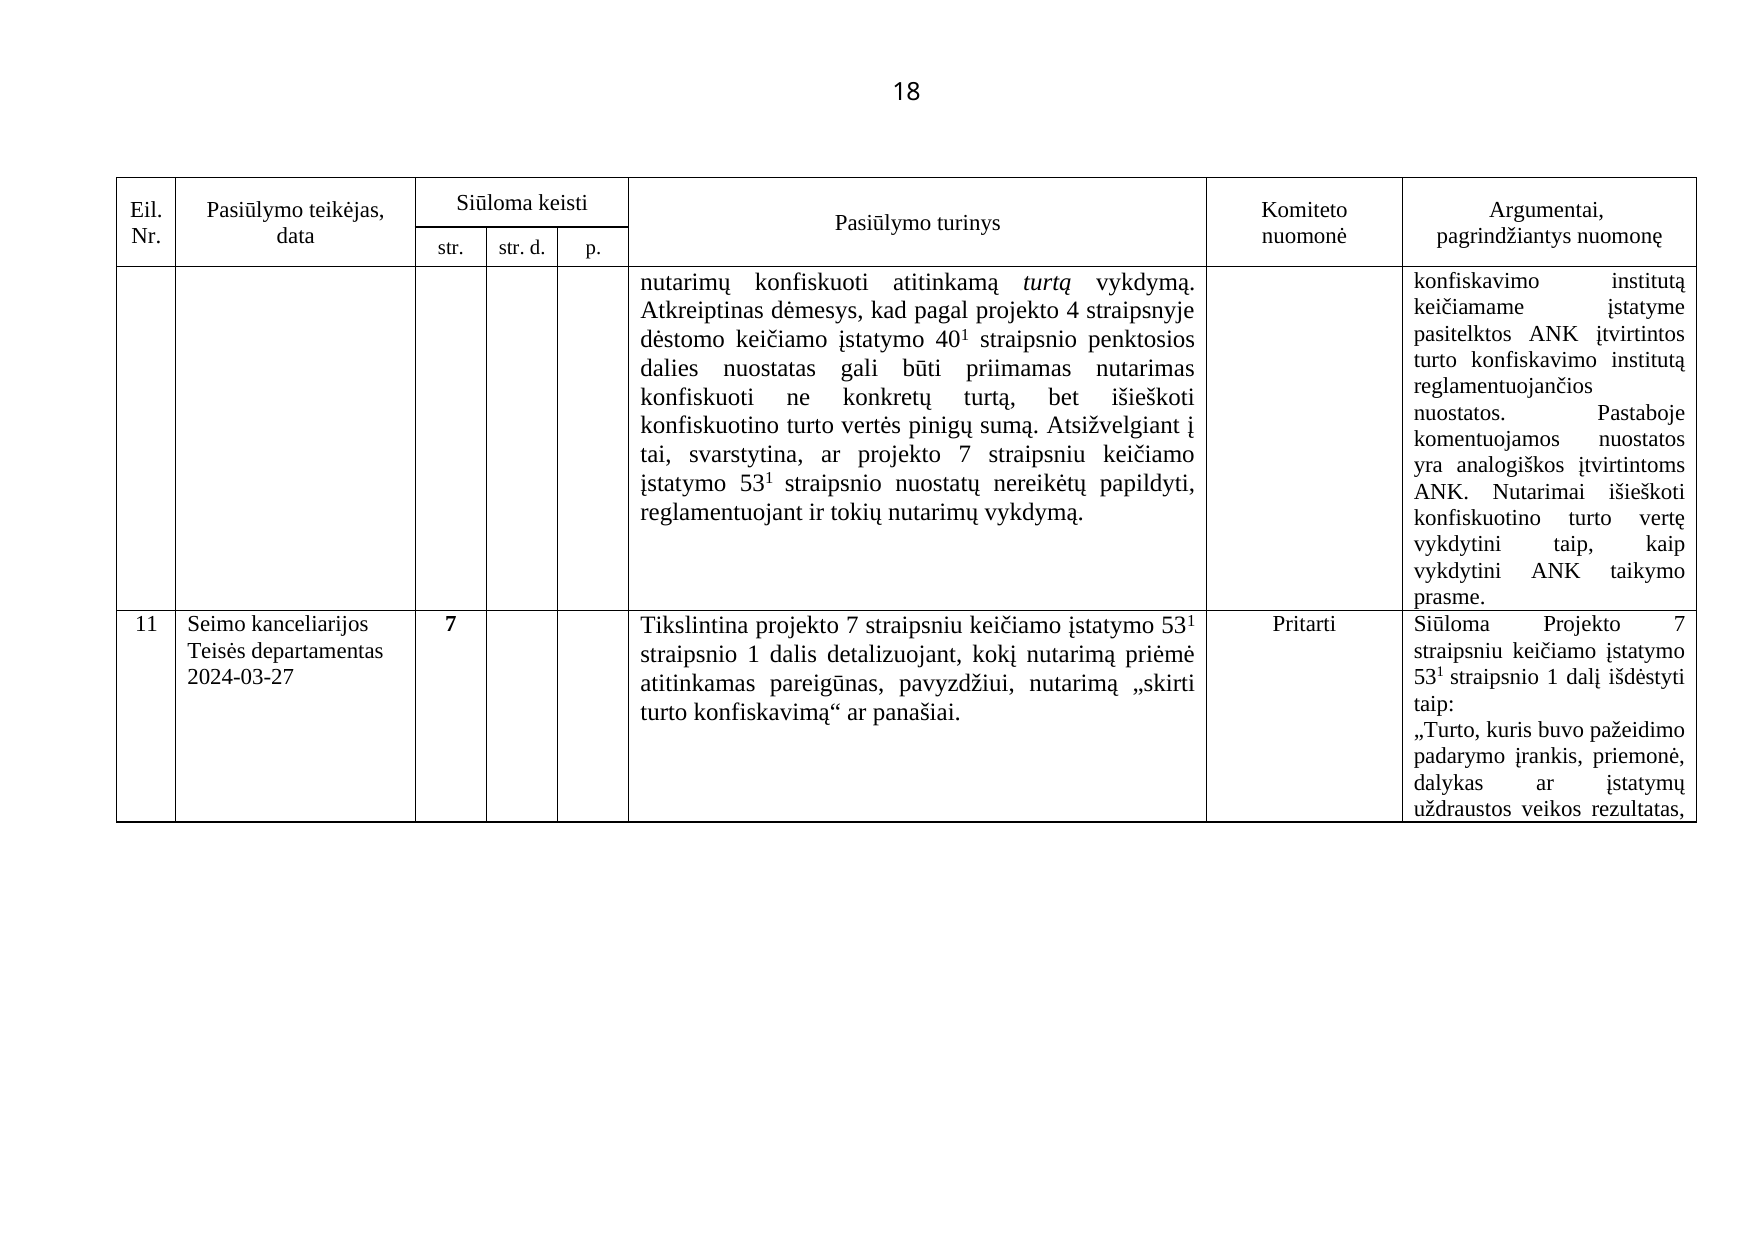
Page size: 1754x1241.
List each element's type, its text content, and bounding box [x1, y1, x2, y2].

table_cell [487, 267, 557, 609]
table_header Siūloma keisti [416, 178, 628, 226]
table_header Pasiūlymo turinys [629, 178, 1206, 266]
table_cell Pritarti [1207, 611, 1402, 821]
table_header Argumentai, pagrindžiantys nuomonę [1403, 178, 1696, 266]
table_cell p. [558, 228, 628, 266]
table_cell konfiskavimo institutą keičiamame įstatyme pasitelktos ANK įtvirtintos turto konfiskavimo institutą reglamentuojančios nuostatos. Pastaboje komentuojamos nuostatos yra analogiškos įtvirtintoms ANK. Nutarimai išieškoti konfiskuotino turto vertę vykdytini taip, kaip vykdytini ANK taikymo prasme. [1403, 267, 1696, 609]
table_cell [117, 267, 175, 609]
table_header Komiteto nuomonė [1207, 178, 1402, 266]
table_cell [558, 267, 628, 609]
table_cell [176, 267, 415, 609]
table_cell 7 [416, 611, 486, 821]
table_header Pasiūlymo teikėjas, data [176, 178, 415, 266]
table_header Eil. Nr. [117, 178, 175, 266]
table_cell Tikslintina projekto 7 straipsniu keičiamo įstatymo 531 straipsnio 1 dalis detalizuojant, kokį nutarimą priėmė atitinkamas pareigūnas, pavyzdžiui, nutarimą „skirti turto konfiskavimą“ ar panašiai. [629, 611, 1206, 821]
table_cell Seimo kanceliarijos Teisės departamentas 2024-03-27 [176, 611, 415, 821]
table_cell [558, 611, 628, 821]
table_cell str. d. [487, 228, 557, 266]
table_cell [416, 267, 486, 609]
table_cell Siūloma Projekto 7 straipsniu keičiamo įstatymo 531 straipsnio 1 dalį išdėstyti taip: „Turto, kuris buvo pažeidimo padarymo įrankis, priemonė, dalykas ar įstatymų uždraustos veikos rezultatas, [1403, 611, 1696, 821]
table_cell 11 [117, 611, 175, 821]
table_cell str. [416, 228, 486, 266]
table_cell [1207, 267, 1402, 609]
table_cell [487, 611, 557, 821]
table_cell nutarimų konfiskuoti atitinkamą turtą vykdymą. Atkreiptinas dėmesys, kad pagal projekto 4 straipsnyje dėstomo keičiamo įstatymo 401 straipsnio penktosios dalies nuostatas gali būti priimamas nutarimas konfiskuoti ne konkretų turtą, bet išieškoti konfiskuotino turto vertės pinigų sumą. Atsižvelgiant į tai, svarstytina, ar projekto 7 straipsniu keičiamo įstatymo 531 straipsnio nuostatų nereikėtų papildyti, reglamentuojant ir tokių nutarimų vykdymą. [629, 267, 1206, 609]
